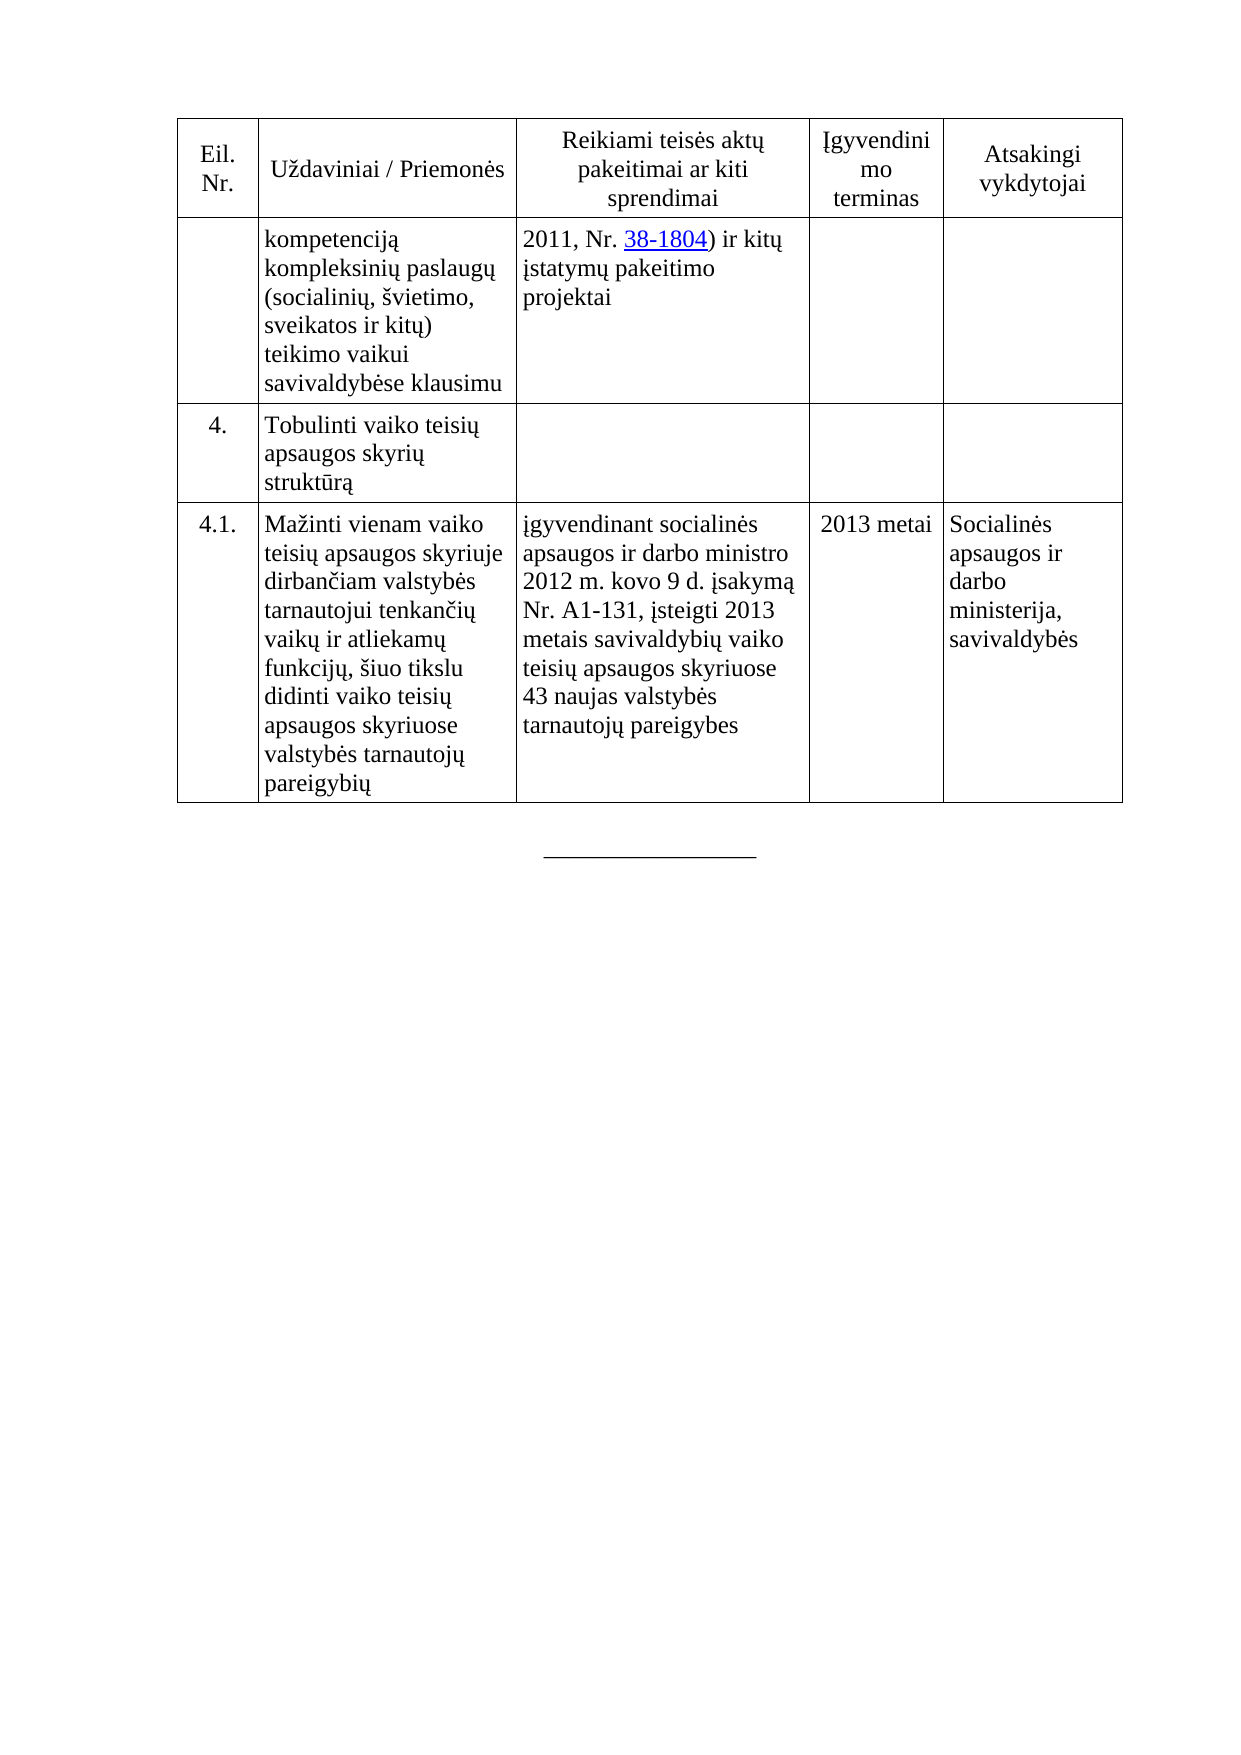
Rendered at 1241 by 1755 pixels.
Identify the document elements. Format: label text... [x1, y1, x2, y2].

text _________________ [177, 832, 1122, 861]
table_cell [944, 404, 1122, 502]
table_header Įgyvendinimo terminas [810, 119, 943, 217]
table_header Reikiami teisės aktų pakeitimai ar kiti sprendimai [517, 119, 809, 217]
table_header Uždaviniai / Priemonės [259, 119, 516, 217]
table_cell [810, 404, 943, 502]
table_cell 4. [178, 404, 258, 502]
table_cell kompetenciją kompleksinių paslaugų (socialinių, švietimo, sveikatos ir kitų) teikimo vaikui savivaldybėse klausimu [259, 218, 516, 403]
table_header Atsakingi vykdytojai [944, 119, 1122, 217]
table_cell 2011, Nr. 38-1804) ir kitų įstatymų pakeitimo projektai [517, 218, 809, 403]
table_header Eil. Nr. [178, 119, 258, 217]
table_cell Tobulinti vaiko teisių apsaugos skyrių struktūrą [259, 404, 516, 502]
table_cell [810, 218, 943, 403]
table_cell įgyvendinant socialinės apsaugos ir darbo ministro 2012 m. kovo 9 d. įsakymą Nr. A1-131, įsteigti 2013 metais savivaldybių vaiko teisių apsaugos skyriuose 43 naujas valstybės tarnautojų pareigybes [517, 503, 809, 802]
table_cell 4.1. [178, 503, 258, 802]
table_cell [178, 218, 258, 403]
table_cell [944, 218, 1122, 403]
table_cell [517, 404, 809, 502]
table_cell Mažinti vienam vaiko teisių apsaugos skyriuje dirbančiam valstybės tarnautojui tenkančių vaikų ir atliekamų funkcijų, šiuo tikslu didinti vaiko teisių apsaugos skyriuose valstybės tarnautojų pareigybių [259, 503, 516, 802]
table_cell Socialinės apsaugos ir darbo ministerija, savivaldybės [944, 503, 1122, 802]
table_cell 2013 metai [810, 503, 943, 802]
